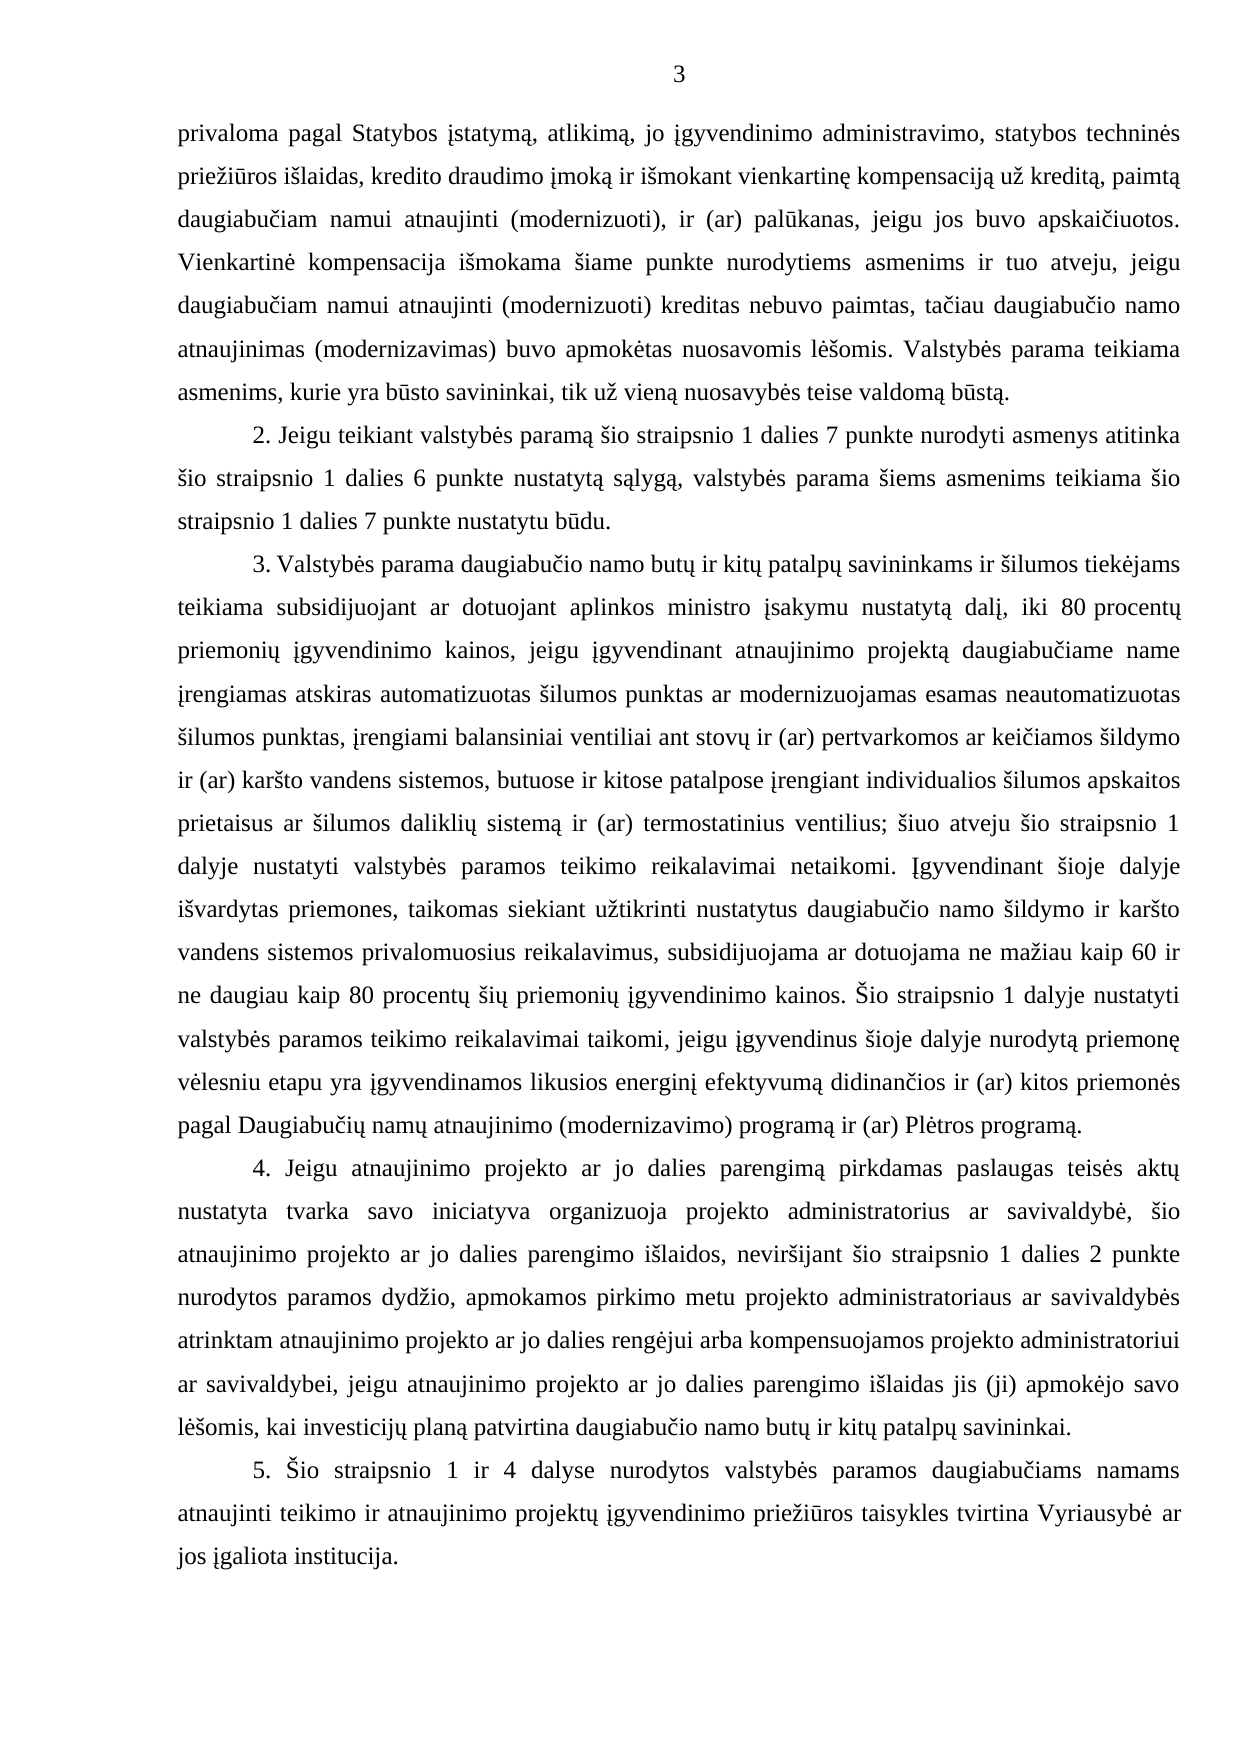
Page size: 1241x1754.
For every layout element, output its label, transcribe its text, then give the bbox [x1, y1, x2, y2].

text 4. Jeigu atnaujinimo projekto ar jo dalies parengimą pirkdamas paslaugas teisės aktų nustatyta tvarka savo iniciatyva organizuoja projekto administratorius ar savivaldybė, šio atnaujinimo projekto ar jo dalies parengimo išlaidos, neviršijant šio straipsnio 1 dalies 2 punkte nurodytos paramos dydžio, apmokamos pirkimo metu projekto administratoriaus ar savivaldybės atrinktam atnaujinimo projekto ar jo dalies rengėjui arba kompensuojamos projekto administratoriui ar savivaldybei, jeigu atnaujinimo projekto ar jo dalies parengimo išlaidas jis (ji) apmokėjo savo lėšomis, kai investicijų planą patvirtina daugiabučio namo butų ir kitų patalpų savininkai. [177, 1153, 1181, 1441]
text 3. Valstybės parama daugiabučio namo butų ir kitų patalpų savininkams ir šilumos tiekėjams teikiama subsidijuojant ar dotuojant aplinkos ministro įsakymu nustatytą dalį, iki 80 procentų priemonių įgyvendinimo kainos, jeigu įgyvendinant atnaujinimo projektą daugiabučiame name įrengiamas atskiras automatizuotas šilumos punktas ar modernizuojamas esamas neautomatizuotas šilumos punktas, įrengiami balansiniai ventiliai ant stovų ir (ar) pertvarkomos ar keičiamos šildymo ir (ar) karšto vandens sistemos, butuose ir kitose patalpose įrengiant individualios šilumos apskaitos prietaisus ar šilumos daliklių sistemą ir (ar) termostatinius ventilius; šiuo atveju šio straipsnio 1 dalyje nustatyti valstybės paramos teikimo reikalavimai netaikomi. Įgyvendinant šioje dalyje išvardytas priemones, taikomas siekiant užtikrinti nustatytus daugiabučio namo šildymo ir karšto vandens sistemos privalomuosius reikalavimus, subsidijuojama ar dotuojama ne mažiau kaip 60 ir ne daugiau kaip 80 procentų šių priemonių įgyvendinimo kainos. Šio straipsnio 1 dalyje nustatyti valstybės paramos teikimo reikalavimai taikomi, jeigu įgyvendinus šioje dalyje nurodytą priemonę vėlesniu etapu yra įgyvendinamos likusios energinį efektyvumą didinančios ir (ar) kitos priemonės pagal Daugiabučių namų atnaujinimo (modernizavimo) programą ir (ar) Plėtros programą. [177, 549, 1181, 1139]
text 5. Šio straipsnio 1 ir 4 dalyse nurodytos valstybės paramos daugiabučiams namams atnaujinti teikimo ir atnaujinimo projektų įgyvendinimo priežiūros taisykles tvirtina Vyriausybė ar jos įgaliota institucija. [177, 1455, 1181, 1570]
text 2. Jeigu teikiant valstybės paramą šio straipsnio 1 dalies 7 punkte nurodyti asmenys atitinka šio straipsnio 1 dalies 6 punkte nustatytą sąlygą, valstybės parama šiems asmenims teikiama šio straipsnio 1 dalies 7 punkte nustatytu būdu. [177, 420, 1181, 535]
text privaloma pagal Statybos įstatymą, atlikimą, jo įgyvendinimo administravimo, statybos techninės priežiūros išlaidas, kredito draudimo įmoką ir išmokant vienkartinę kompensaciją už kreditą, paimtą daugiabučiam namui atnaujinti (modernizuoti), ir (ar) palūkanas, jeigu jos buvo apskaičiuotos. Vienkartinė kompensacija išmokama šiame punkte nurodytiems asmenims ir tuo atveju, jeigu daugiabučiam namui atnaujinti (modernizuoti) kreditas nebuvo paimtas, tačiau daugiabučio namo atnaujinimas (modernizavimas) buvo apmokėtas nuosavomis lėšomis. Valstybės parama teikiama asmenims, kurie yra būsto savininkai, tik už vieną nuosavybės teise valdomą būstą. [177, 118, 1181, 406]
